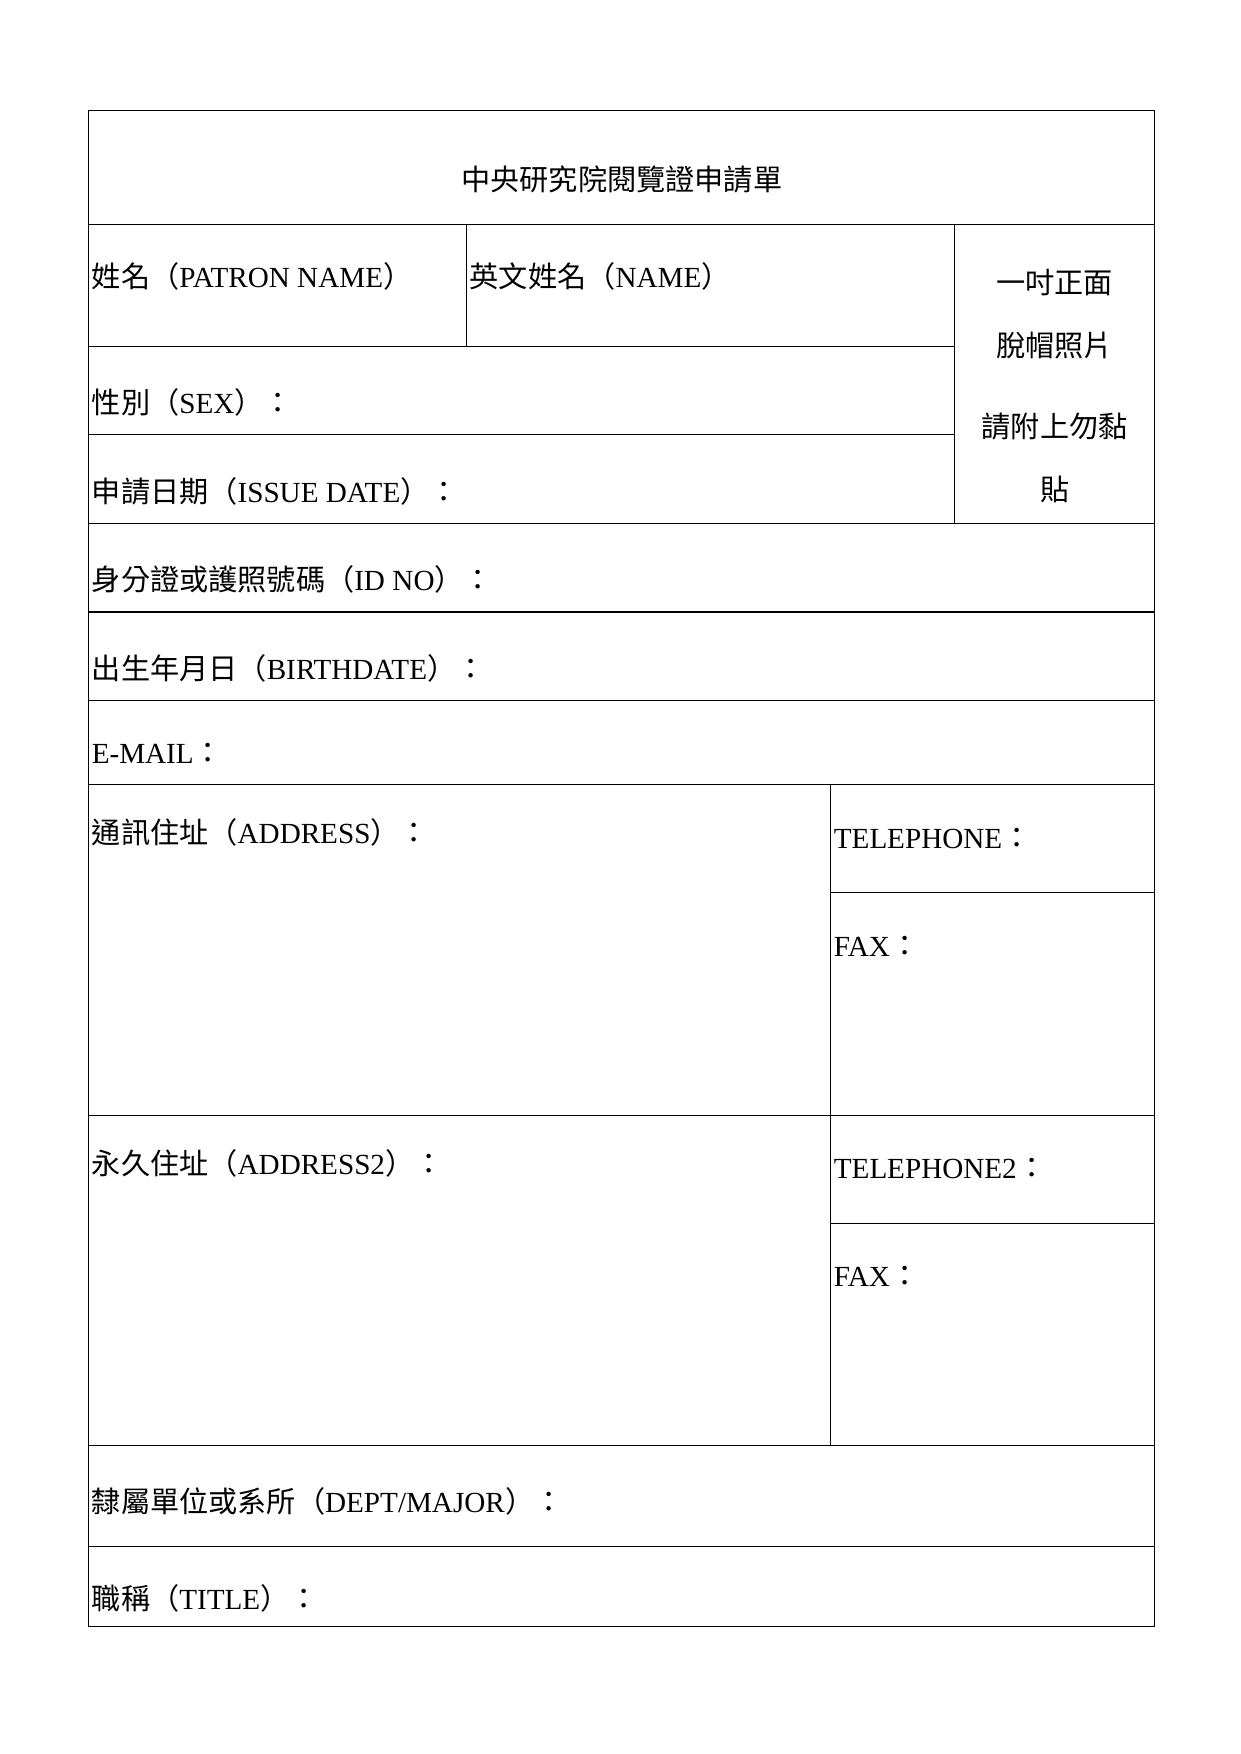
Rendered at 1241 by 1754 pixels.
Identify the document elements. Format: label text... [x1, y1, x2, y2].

table_cell 申請日期（ISSUE DATE）： [89, 435, 954, 523]
table_cell 通訊住址（ADDRESS）： [89, 785, 830, 1114]
table_header 中央研究院閱覽證申請單 [89, 111, 1154, 224]
table_cell 一吋正面 脫帽照片 請附上勿黏貼 [955, 225, 1154, 523]
table_cell FAX： [831, 893, 1154, 1114]
table_cell 永久住址（ADDRESS2）： [89, 1116, 830, 1445]
table_cell 隸屬單位或系所（DEPT/MAJOR）： [89, 1446, 1154, 1546]
table_cell TELEPHONE2： [831, 1116, 1154, 1222]
table_cell FAX： [831, 1224, 1154, 1445]
table_cell 出生年月日（BIRTHDATE）： [89, 613, 1154, 700]
table_cell TELEPHONE： [831, 785, 1154, 892]
table_cell 身分證或護照號碼（ID NO）： [89, 524, 1154, 611]
table_cell 英文姓名（NAME） [467, 225, 954, 346]
table_cell 職稱（TITLE）： [89, 1547, 1154, 1626]
table_cell 性別（SEX）： [89, 347, 954, 434]
table_cell 姓名（PATRON NAME） [89, 225, 466, 346]
table_cell E-MAIL： [89, 701, 1154, 784]
